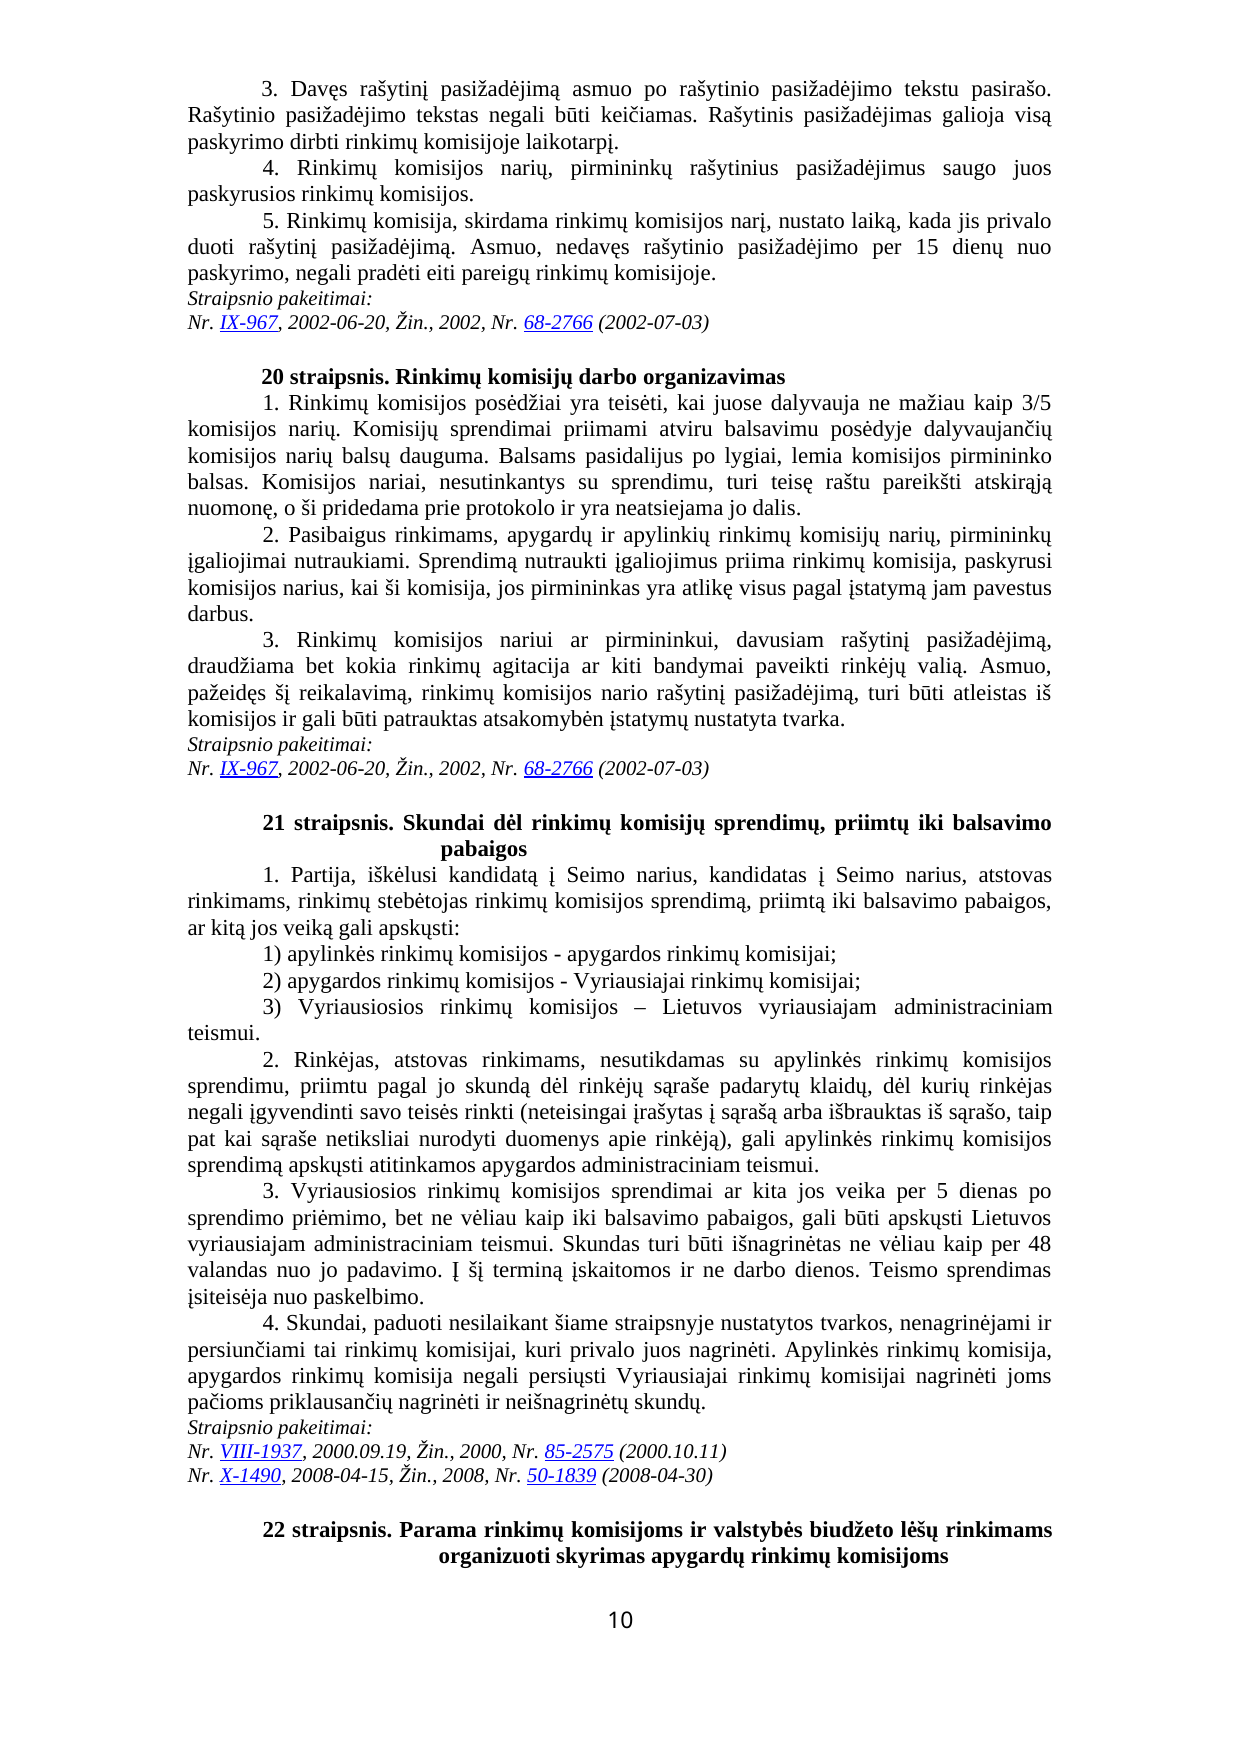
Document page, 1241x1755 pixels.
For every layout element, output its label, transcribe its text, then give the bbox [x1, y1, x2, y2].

text 2. Rinkėjas, atstovas rinkimams, nesutikdamas su apylinkės rinkimų komisijos sprendimu, priimtu pagal jo skundą dėl rinkėjų sąraše padarytų klaidų, dėl kurių rinkėjas negali įgyvendinti savo teisės rinkti (neteisingai įrašytas į sąrašą arba išbrauktas iš sąrašo, taip pat kai sąraše netiksliai nurodyti duomenys apie rinkėją), gali apylinkės rinkimų komisijos sprendimą apskųsti atitinkamos apygardos administraciniam teismui. [187, 1046, 1053, 1177]
text 3. Rinkimų komisijos nariui ar pirmininkui, davusiam rašytinį pasižadėjimą, draudžiama bet kokia rinkimų agitacija ar kiti bandymai paveikti rinkėjų valią. Asmuo, pažeidęs šį reikalavimą, rinkimų komisijos nario rašytinį pasižadėjimą, turi būti atleistas iš komisijos ir gali būti patrauktas atsakomybėn įstatymų nustatyta tvarka. [187, 626, 1053, 732]
text 5. Rinkimų komisija, skirdama rinkimų komisijos narį, nustato laiką, kada jis privalo duoti rašytinį pasižadėjimą. Asmuo, nedavęs rašytinio pasižadėjimo per 15 dienų nuo paskyrimo, negali pradėti eiti pareigų rinkimų komisijoje. [187, 207, 1053, 286]
text Straipsnio pakeitimai: [187, 1415, 1053, 1439]
text 1. Partija, iškėlusi kandidatą į Seimo narius, kandidatas į Seimo narius, atstovas rinkimams, rinkimų stebėtojas rinkimų komisijos sprendimą, priimtą iki balsavimo pabaigos, ar kitą jos veiką gali apskųsti: [187, 861, 1053, 940]
text 1) apylinkės rinkimų komisijos - apygardos rinkimų komisijai; [187, 940, 1053, 967]
text Nr. X-1490, 2008-04-15, Žin., 2008, Nr. 50-1839 (2008-04-30) [187, 1463, 1053, 1487]
subtitle 21 straipsnis. Skundai dėl rinkimų komisijų sprendimų, priimtų iki balsavimo pabaigos [262, 808, 1053, 861]
text 3. Davęs rašytinį pasižadėjimą asmuo po rašytinio pasižadėjimo tekstu pasirašo. Rašytinio pasižadėjimo tekstas negali būti keičiamas. Rašytinis pasižadėjimas galioja visą paskyrimo dirbti rinkimų komisijoje laikotarpį. [187, 75, 1053, 154]
text Nr. VIII-1937, 2000.09.19, Žin., 2000, Nr. 85-2575 (2000.10.11) [187, 1439, 1053, 1463]
text Straipsnio pakeitimai: [187, 286, 1053, 310]
text 4. Rinkimų komisijos narių, pirmininkų rašytinius pasižadėjimus saugo juos paskyrusios rinkimų komisijos. [187, 154, 1053, 207]
text 4. Skundai, paduoti nesilaikant šiame straipsnyje nustatytos tvarkos, nenagrinėjami ir persiunčiami tai rinkimų komisijai, kuri privalo juos nagrinėti. Apylinkės rinkimų komisija, apygardos rinkimų komisija negali persiųsti Vyriausiajai rinkimų komisijai nagrinėti joms pačioms priklausančių nagrinėti ir neišnagrinėtų skundų. [187, 1309, 1053, 1415]
text 3. Vyriausiosios rinkimų komisijos sprendimai ar kita jos veika per 5 dienas po sprendimo priėmimo, bet ne vėliau kaip iki balsavimo pabaigos, gali būti apskųsti Lietuvos vyriausiajam administraciniam teismui. Skundas turi būti išnagrinėtas ne vėliau kaip per 48 valandas nuo jo padavimo. Į šį terminą įskaitomos ir ne darbo dienos. Teismo sprendimas įsiteisėja nuo paskelbimo. [187, 1177, 1053, 1309]
text 1. Rinkimų komisijos posėdžiai yra teisėti, kai juose dalyvauja ne mažiau kaip 3/5 komisijos narių. Komisijų sprendimai priimami atviru balsavimu posėdyje dalyvaujančių komisijos narių balsų dauguma. Balsams pasidalijus po lygiai, lemia komisijos pirmininko balsas. Komisijos nariai, nesutinkantys su sprendimu, turi teisę raštu pareikšti atskirąją nuomonę, o ši pridedama prie protokolo ir yra neatsiejama jo dalis. [187, 389, 1053, 521]
text Straipsnio pakeitimai: [187, 732, 1053, 756]
text 20 straipsnis. Rinkimų komisijų darbo organizavimas [187, 363, 1053, 389]
text 22 straipsnis. Parama rinkimų komisijoms ir valstybės biudžeto lėšų rinkimams organizuoti skyrimas apygardų rinkimų komisijoms [262, 1516, 1053, 1568]
text 2) apygardos rinkimų komisijos - Vyriausiajai rinkimų komisijai; [187, 967, 1053, 993]
text 3) Vyriausiosios rinkimų komisijos – Lietuvos vyriausiajam administraciniam teismui. [187, 993, 1053, 1046]
text 2. Pasibaigus rinkimams, apygardų ir apylinkių rinkimų komisijų narių, pirmininkų įgaliojimai nutraukiami. Sprendimą nutraukti įgaliojimus priima rinkimų komisija, paskyrusi komisijos narius, kai ši komisija, jos pirmininkas yra atlikę visus pagal įstatymą jam pavestus darbus. [187, 521, 1053, 626]
text Nr. IX-967, 2002-06-20, Žin., 2002, Nr. 68-2766 (2002-07-03) [187, 310, 1053, 334]
text Nr. IX-967, 2002-06-20, Žin., 2002, Nr. 68-2766 (2002-07-03) [187, 756, 1053, 780]
